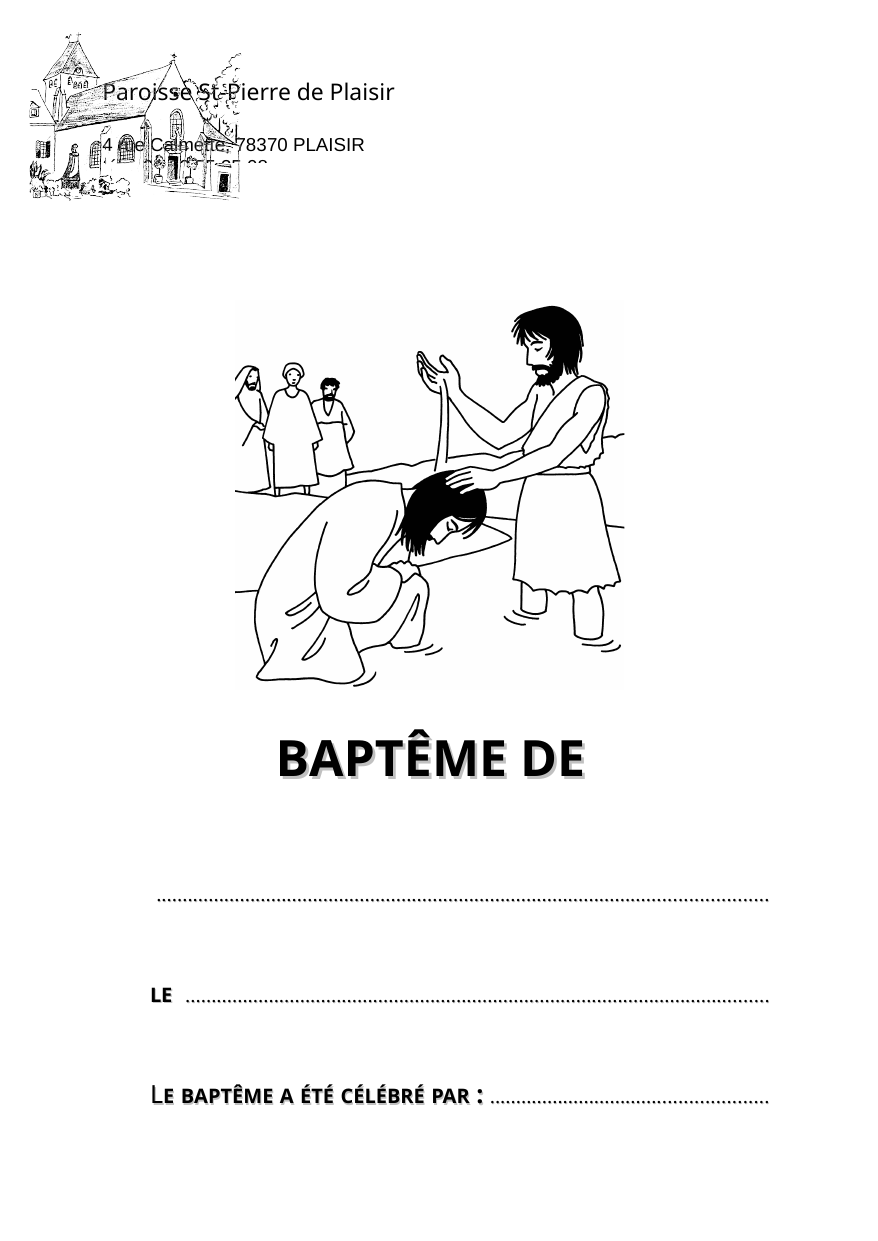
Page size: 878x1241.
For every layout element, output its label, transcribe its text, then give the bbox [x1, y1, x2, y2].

text le [71, 976, 789, 1010]
text tél. : 01 30 55 35 08 [242, 156, 538, 163]
text BAPTÊME DE [71, 723, 789, 791]
text 4 rue Calmette, 78370 PLAISIR [242, 134, 538, 156]
picture [29, 29, 242, 201]
picture [235, 300, 625, 690]
text Paroisse St-Pierre de Plaisir [242, 76, 538, 107]
text Le baptême a été célébré par : [71, 1077, 789, 1111]
